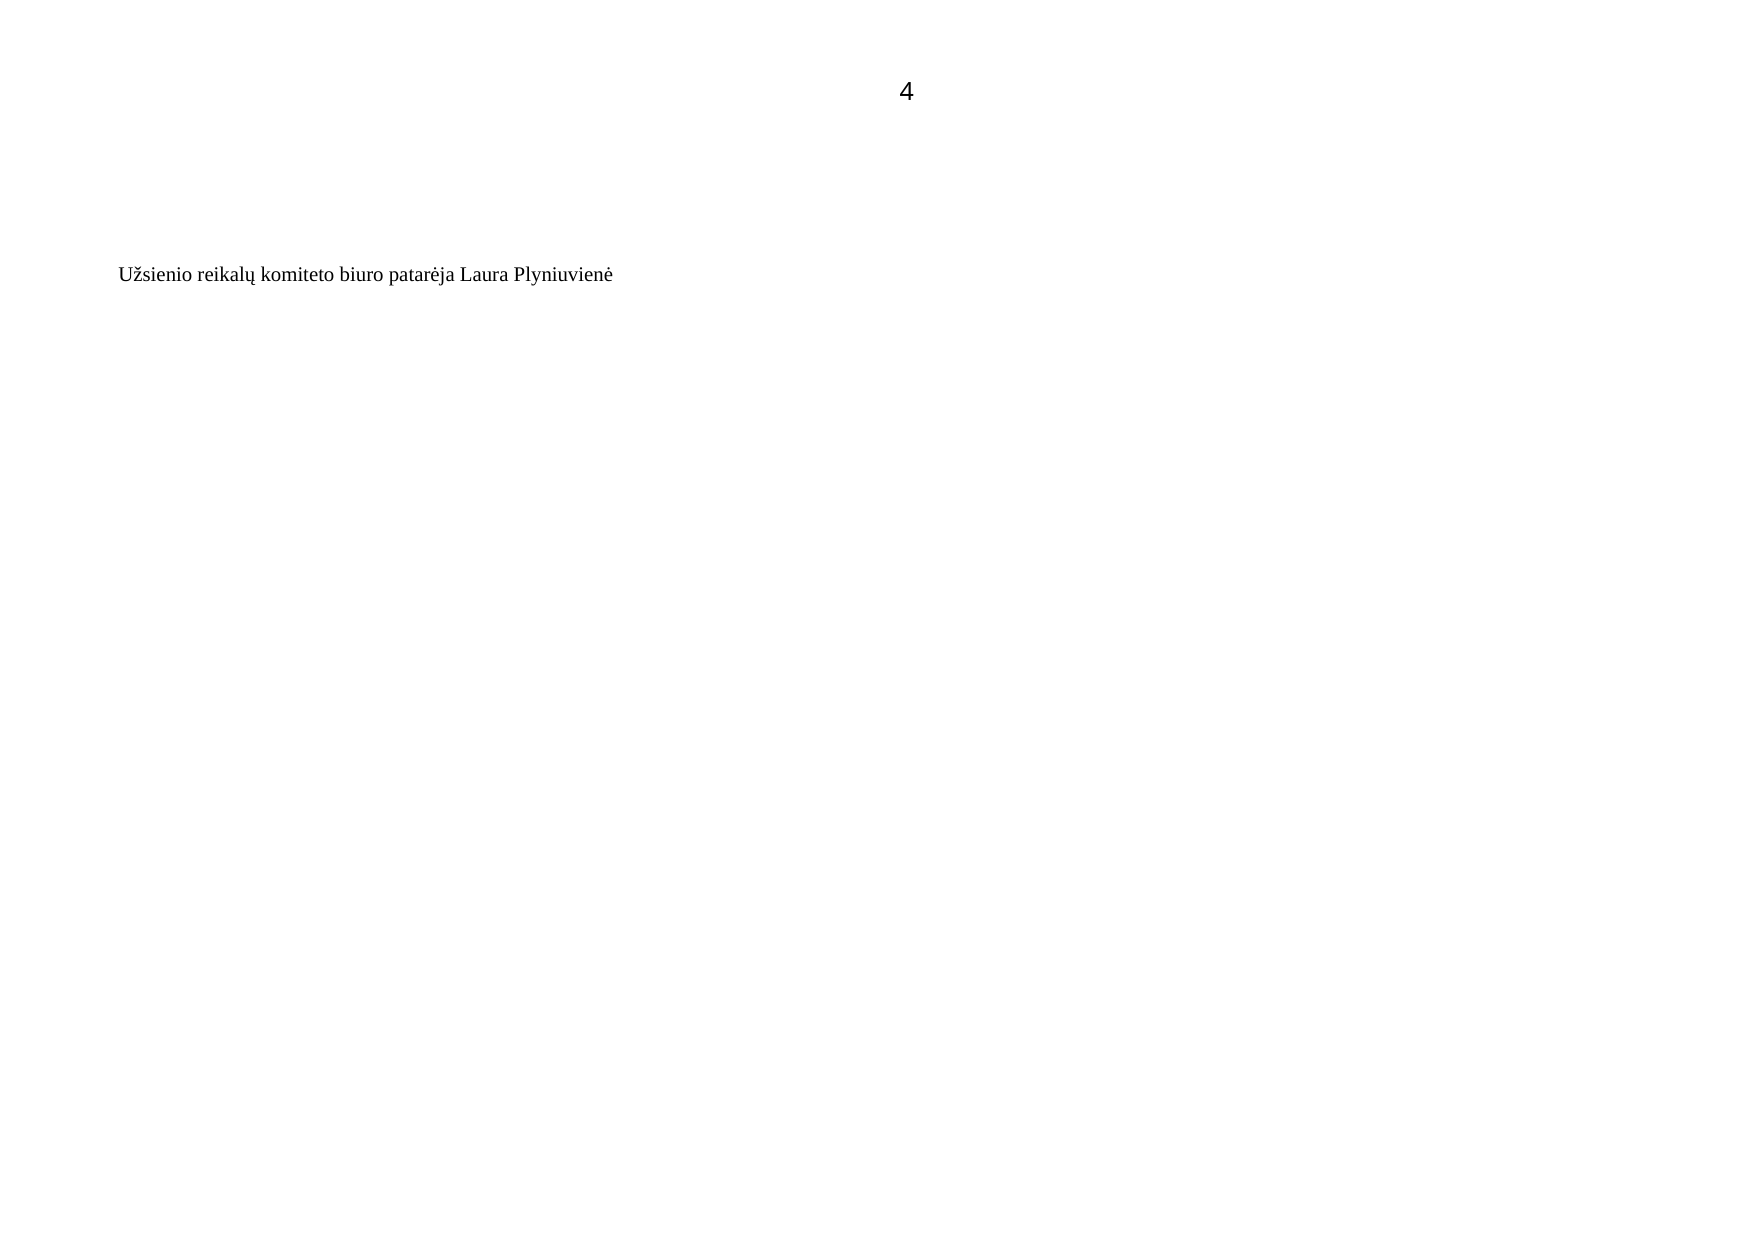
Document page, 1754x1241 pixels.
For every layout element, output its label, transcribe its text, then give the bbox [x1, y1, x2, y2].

text Užsienio reikalų komiteto biuro patarėja Laura Plyniuvienė [118, 262, 1695, 286]
